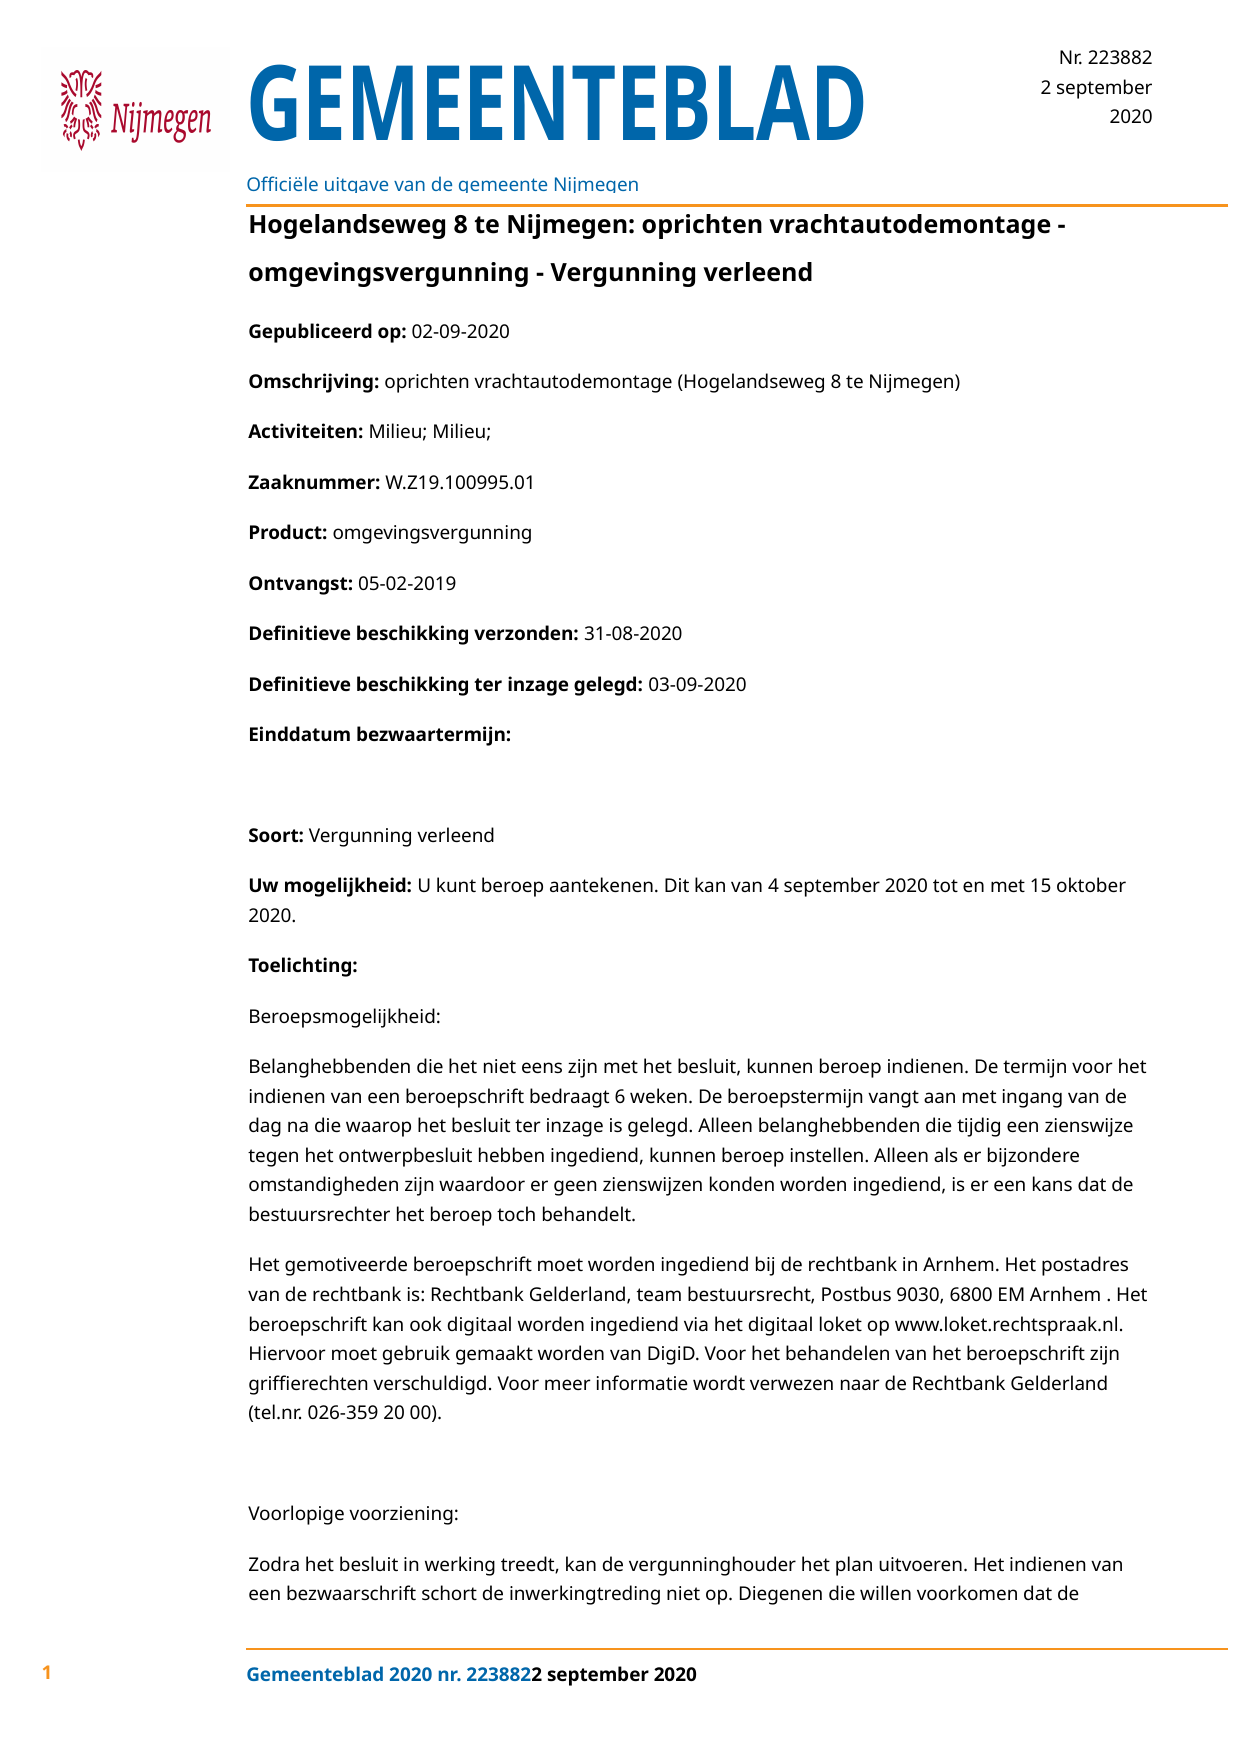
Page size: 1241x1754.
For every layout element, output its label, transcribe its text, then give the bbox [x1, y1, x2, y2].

text Zodra het besluit in werking treedt, kan de vergunninghouder het plan uitvoeren. Het indienen van een bezwaarschrift schort de inwerkingtreding niet op. Diegenen die willen voorkomen dat de [248, 1551, 1152, 1606]
text Einddatum bezwaartermijn: [248, 721, 1152, 747]
text Gepubliceerd op: 02-09-2020 [248, 318, 1152, 344]
text Definitieve beschikking verzonden: 31-08-2020 [248, 620, 1152, 646]
text Uw mogelijkheid: U kunt beroep aantekenen. Dit kan van 4 september 2020 tot en met 15 oktober 2020. [248, 872, 1152, 928]
text Definitieve beschikking ter inzage gelegd: 03-09-2020 [248, 671, 1152, 697]
text Belanghebbenden die het niet eens zijn met het besluit, kunnen beroep indienen. De termijn voor het indienen van een beroepschrift bedraagt 6 weken. De beroepstermijn vangt aan met ingang van de dag na die waarop het besluit ter inzage is gelegd. Alleen belanghebbenden die tijdig een zienswijze tegen het ontwerpbesluit hebben ingediend, kunnen beroep instellen. Alleen als er bijzondere omstandigheden zijn waardoor er geen zienswijzen konden worden ingediend, is er een kans dat de bestuursrechter het beroep toch behandelt. [248, 1053, 1152, 1227]
text Zaaknummer: W.Z19.100995.01 [248, 469, 1152, 495]
text Beroepsmogelijkheid: [248, 1003, 1152, 1029]
picture [41, 47, 231, 172]
text Het gemotiveerde beroepschrift moet worden ingediend bij de rechtbank in Arnhem. Het postadres van de rechtbank is: Rechtbank Gelderland, team bestuursrecht, Postbus 9030, 6800 EM Arnhem . Het beroepschrift kan ook digitaal worden ingediend via het digitaal loket op www.loket.rechtspraak.nl. Hiervoor moet gebruik gemaakt worden van DigiD. Voor het behandelen van het beroepschrift zijn griffierechten verschuldigd. Voor meer informatie wordt verwezen naar de Rechtbank Gelderland (tel.nr. 026-359 20 00). [248, 1252, 1152, 1425]
text Product: omgevingsvergunning [248, 519, 1152, 545]
text Soort: Vergunning verleend [248, 822, 1152, 848]
text Activiteiten: Milieu; Milieu; [248, 419, 1152, 444]
text Ontvangst: 05-02-2019 [248, 570, 1152, 596]
text Toelichting: [248, 952, 1152, 978]
text Hogelandseweg 8 te Nijmegen: oprichten vrachtautodemontage - omgevingsvergunning - Vergunning verleend [248, 207, 1152, 288]
text Voorlopige voorziening: [248, 1500, 1152, 1526]
text Omschrijving: oprichten vrachtautodemontage (Hogelandseweg 8 te Nijmegen) [248, 368, 1152, 394]
